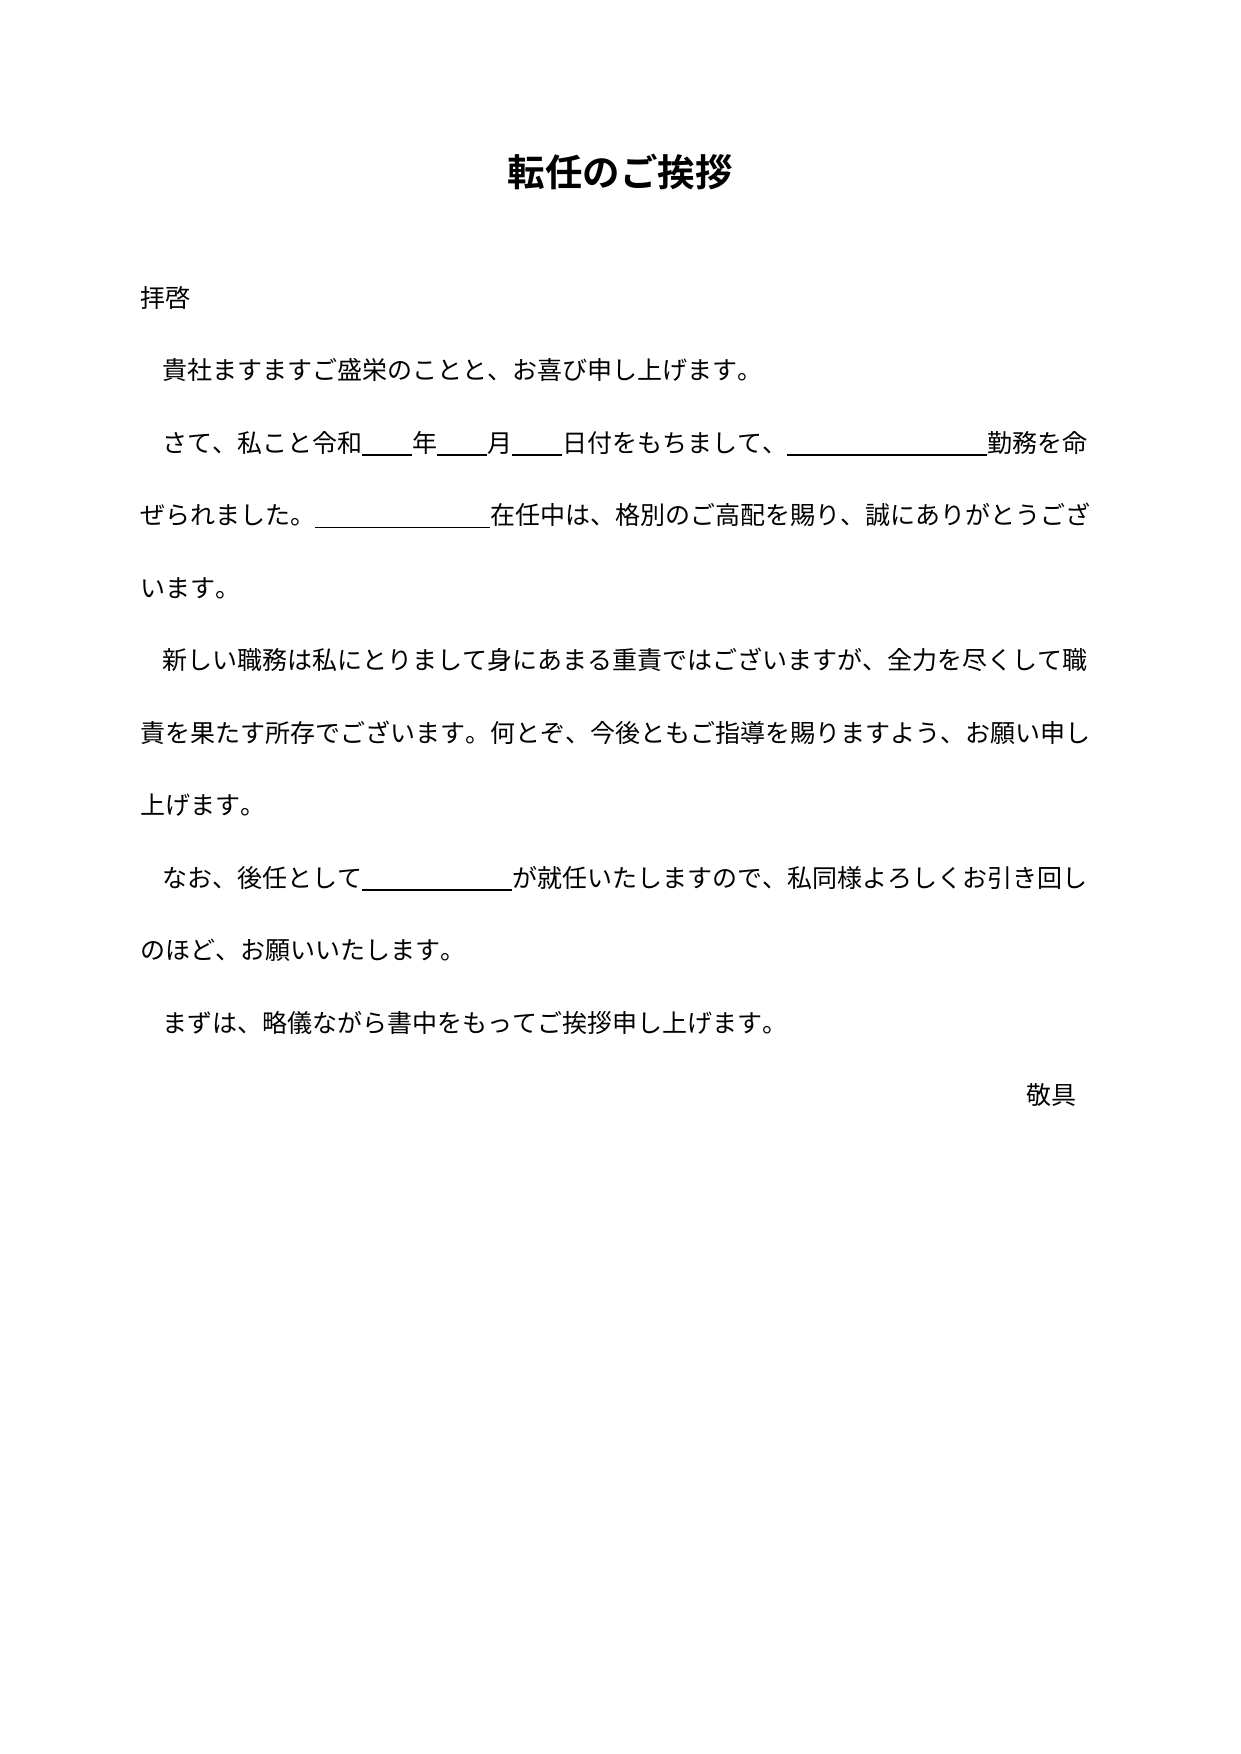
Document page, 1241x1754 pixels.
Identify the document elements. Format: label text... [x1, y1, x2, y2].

text さて、私こと令和 年 月 日付をもちまして、 勤務を命ぜられました。 在任中は、格別のご高配を賜り、誠にありがとうございます。 [140, 423, 1100, 604]
text なお、後任として が就任いたしますので、私同様よろしくお引き回しのほど、お願いいたします。 [140, 858, 1100, 967]
text まずは、略儀ながら書中をもってご挨拶申し上げます。 [140, 1003, 1100, 1039]
text 貴社ますますご盛栄のことと、お喜び申し上げます。 [140, 351, 1100, 387]
text 敬具 [140, 1076, 1100, 1112]
text 拝啓 [118, 278, 1100, 314]
text 新しい職務は私にとりまして身にあまる重責ではございますが、全力を尽くして職責を果たす所存でございます。何とぞ、今後ともご指導を賜りますよう、お願い申し上げます。 [140, 641, 1100, 822]
title 転任のご挨拶 [118, 143, 1122, 197]
